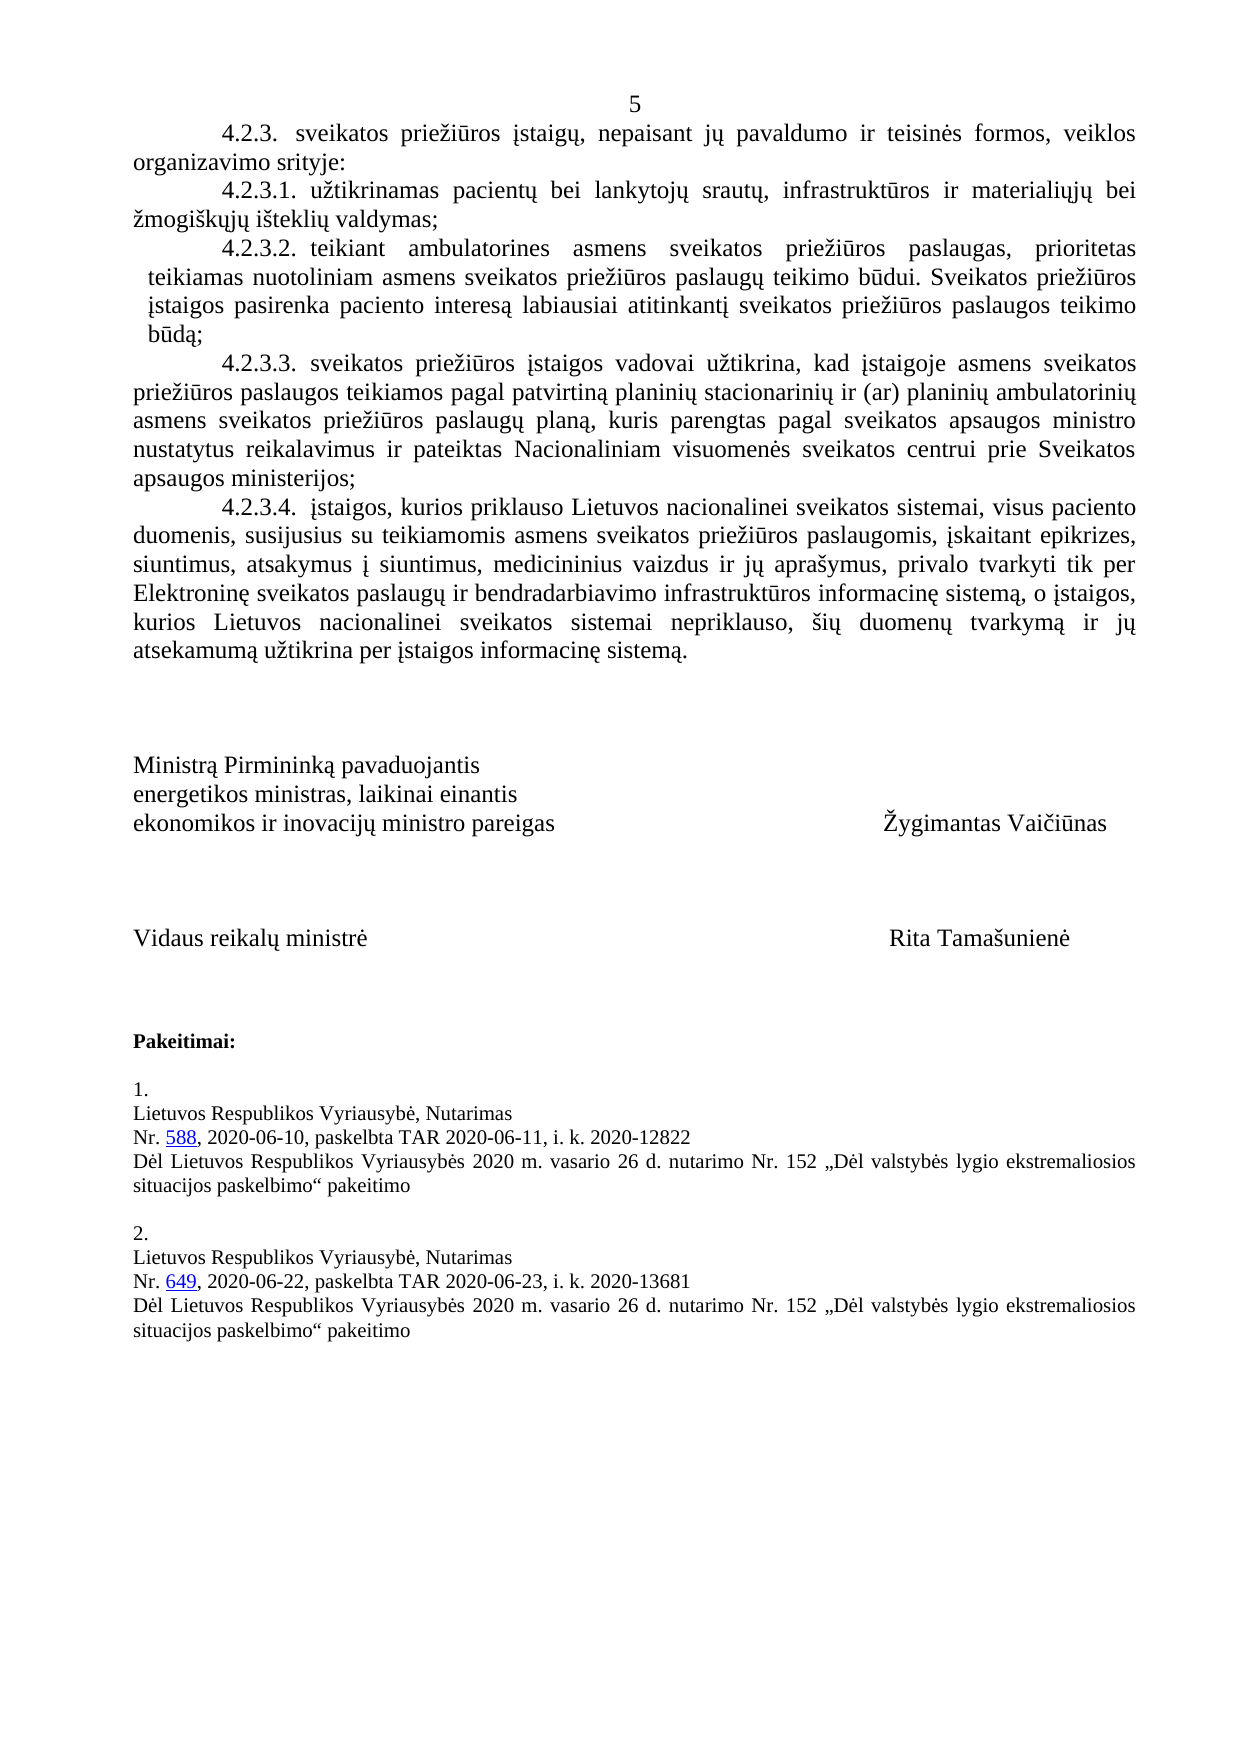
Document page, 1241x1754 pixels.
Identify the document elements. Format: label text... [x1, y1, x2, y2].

text Lietuvos Respublikos Vyriausybė, Nutarimas [133, 1245, 1137, 1269]
text Nr. 649, 2020-06-22, paskelbta TAR 2020-06-23, i. k. 2020-13681 [133, 1269, 1137, 1293]
text 4.2.3.4. įstaigos, kurios priklauso Lietuvos nacionalinei sveikatos sistemai, visus paciento duomenis, susijusius su teikiamomis asmens sveikatos priežiūros paslaugomis, įskaitant epikrizes, siuntimus, atsakymus į siuntimus, medicininius vaizdus ir jų aprašymus, privalo tvarkyti tik per Elektroninę sveikatos paslaugų ir bendradarbiavimo infrastruktūros informacinę sistemą, o įstaigos, kurios Lietuvos nacionalinei sveikatos sistemai nepriklauso, šių duomenų tvarkymą ir jų atsekamumą užtikrina per įstaigos informacinę sistemą. [133, 492, 1137, 664]
text 1. [133, 1077, 1137, 1101]
text energetikos ministras, laikinai einantis [133, 779, 1137, 808]
text 4.2.3.2. teikiant ambulatorines asmens sveikatos priežiūros paslaugas, prioritetas teikiamas nuotoliniam asmens sveikatos priežiūros paslaugų teikimo būdui. Sveikatos priežiūros įstaigos pasirenka paciento interesą labiausiai atitinkantį sveikatos priežiūros paslaugos teikimo būdą; [148, 233, 1137, 348]
text ekonomikos ir inovacijų ministro pareigas Žygimantas Vaičiūnas [133, 808, 1137, 837]
text Pakeitimai: [133, 1029, 1137, 1053]
text Lietuvos Respublikos Vyriausybė, Nutarimas [133, 1101, 1137, 1125]
text Nr. 588, 2020-06-10, paskelbta TAR 2020-06-11, i. k. 2020-12822 [133, 1125, 1137, 1149]
text 4.2.3. sveikatos priežiūros įstaigų, nepaisant jų pavaldumo ir teisinės formos, veiklos organizavimo srityje: [133, 118, 1137, 176]
text 2. [133, 1221, 1137, 1245]
text Dėl Lietuvos Respublikos Vyriausybės 2020 m. vasario 26 d. nutarimo Nr. 152 „Dėl valstybės lygio ekstremaliosios situacijos paskelbimo“ pakeitimo [133, 1293, 1137, 1342]
text Ministrą Pirmininką pavaduojantis [133, 751, 1137, 779]
text 4.2.3.3. sveikatos priežiūros įstaigos vadovai užtikrina, kad įstaigoje asmens sveikatos priežiūros paslaugos teikiamos pagal patvirtiną planinių stacionarinių ir (ar) planinių ambulatorinių asmens sveikatos priežiūros paslaugų planą, kuris parengtas pagal sveikatos apsaugos ministro nustatytus reikalavimus ir pateiktas Nacionaliniam visuomenės sveikatos centrui prie Sveikatos apsaugos ministerijos; [133, 348, 1137, 492]
text Vidaus reikalų ministrė Rita Tamašunienė [133, 923, 1137, 952]
text 4.2.3.1. užtikrinamas pacientų bei lankytojų srautų, infrastruktūros ir materialiųjų bei žmogiškųjų išteklių valdymas; [133, 176, 1137, 233]
text Dėl Lietuvos Respublikos Vyriausybės 2020 m. vasario 26 d. nutarimo Nr. 152 „Dėl valstybės lygio ekstremaliosios situacijos paskelbimo“ pakeitimo [133, 1149, 1137, 1197]
